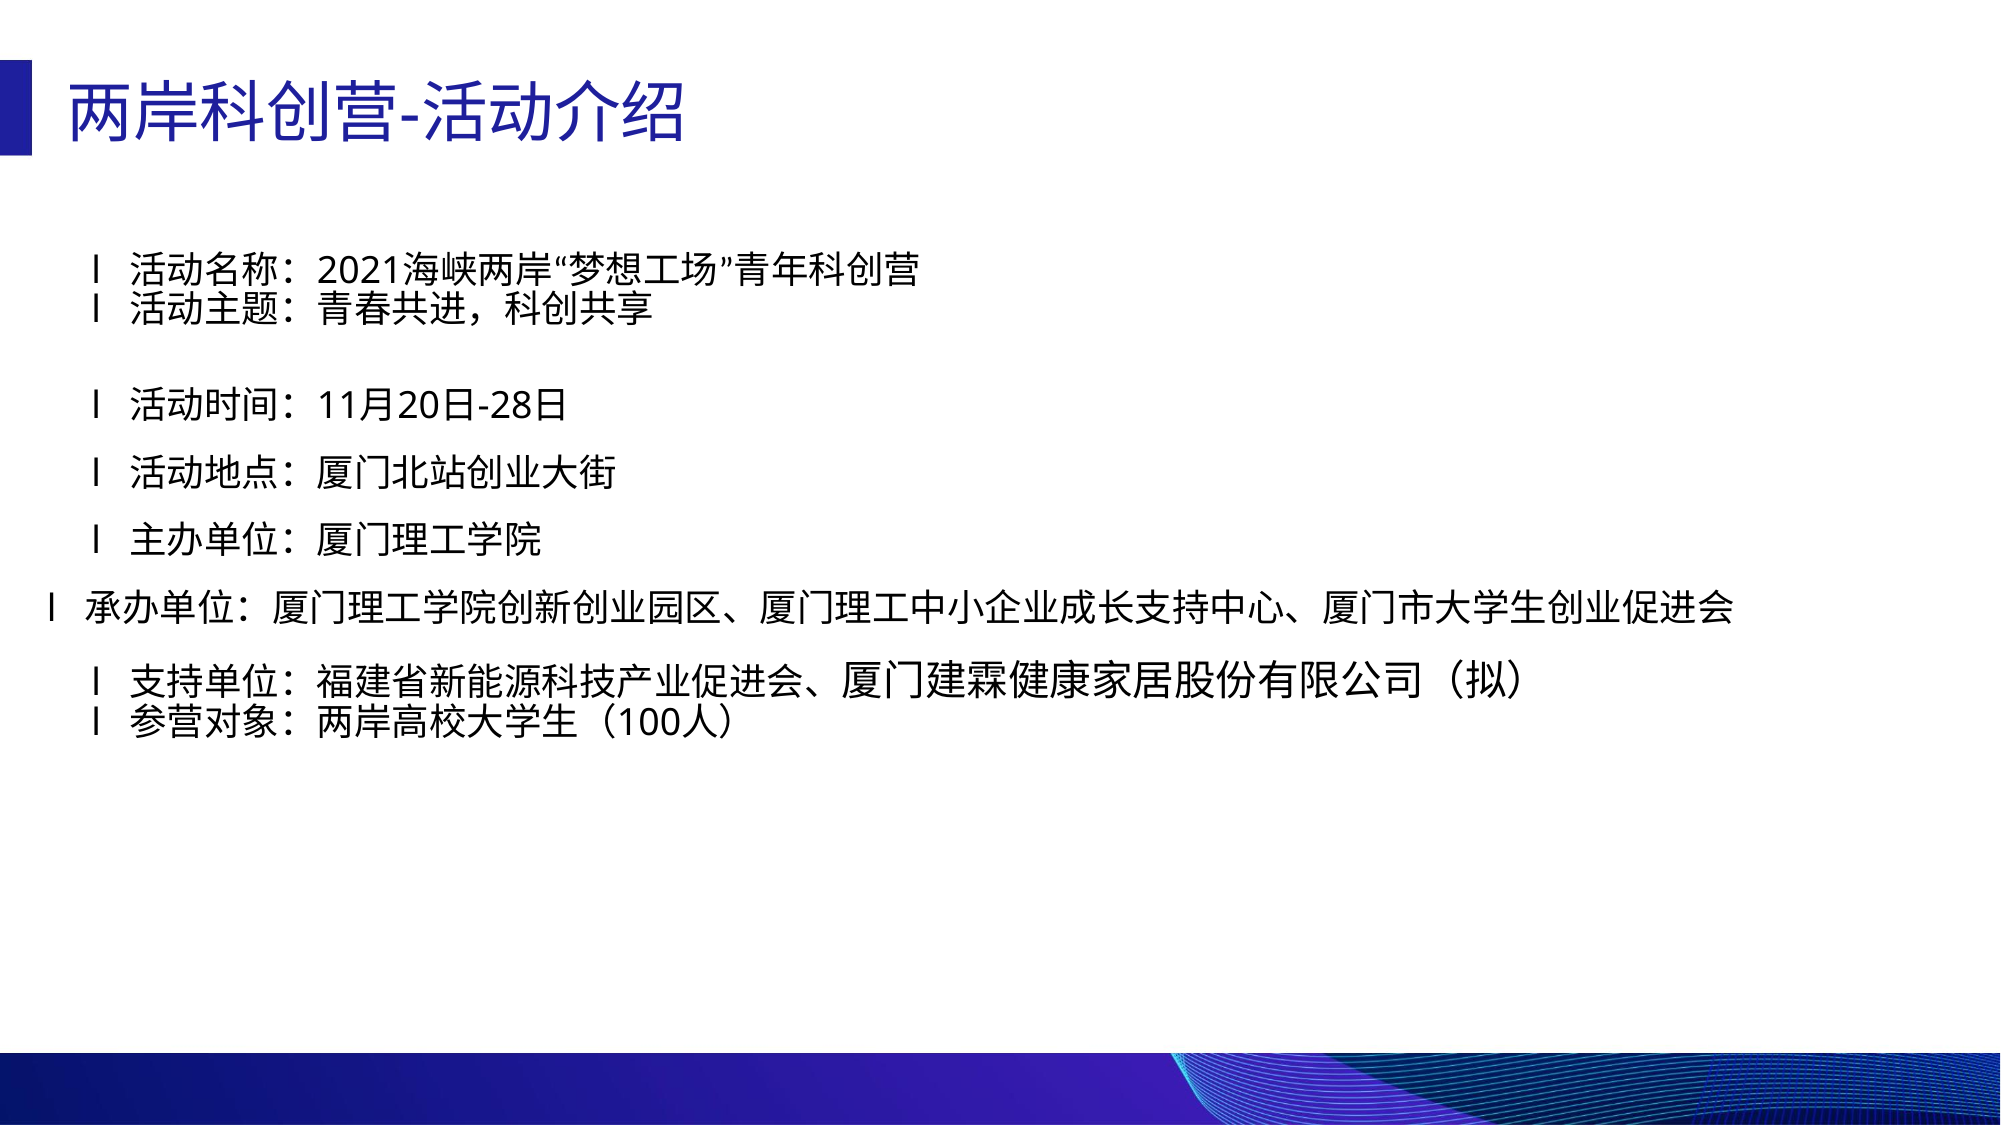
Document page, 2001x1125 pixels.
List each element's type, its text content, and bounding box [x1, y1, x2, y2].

picture [0, 0, 2001, 1125]
text l 活动名称：2021海峡两岸“梦想工场”青年科创营 [91, 253, 1102, 292]
text 两岸科创营-活动介绍 [66, 81, 779, 150]
text l 支持单位：福建省新能源科技产业促进会、厦门建霖健康家居股份有限公司（拟） [91, 660, 1772, 704]
text l 活动时间：11月20日-28日 [91, 388, 653, 427]
text l 主办单位：厦门理工学院 [91, 523, 613, 562]
text l 活动主题：青春共进，科创共享 [91, 292, 1102, 331]
text l 承办单位：厦门理工学院创新创业园区、厦门理工中小企业成长支持中心、厦门市大学生创业促进会 [47, 590, 1991, 629]
text l 参营对象：两岸高校大学生（100人） [91, 704, 1772, 743]
text l 活动地点：厦门北站创业大街 [91, 455, 699, 494]
